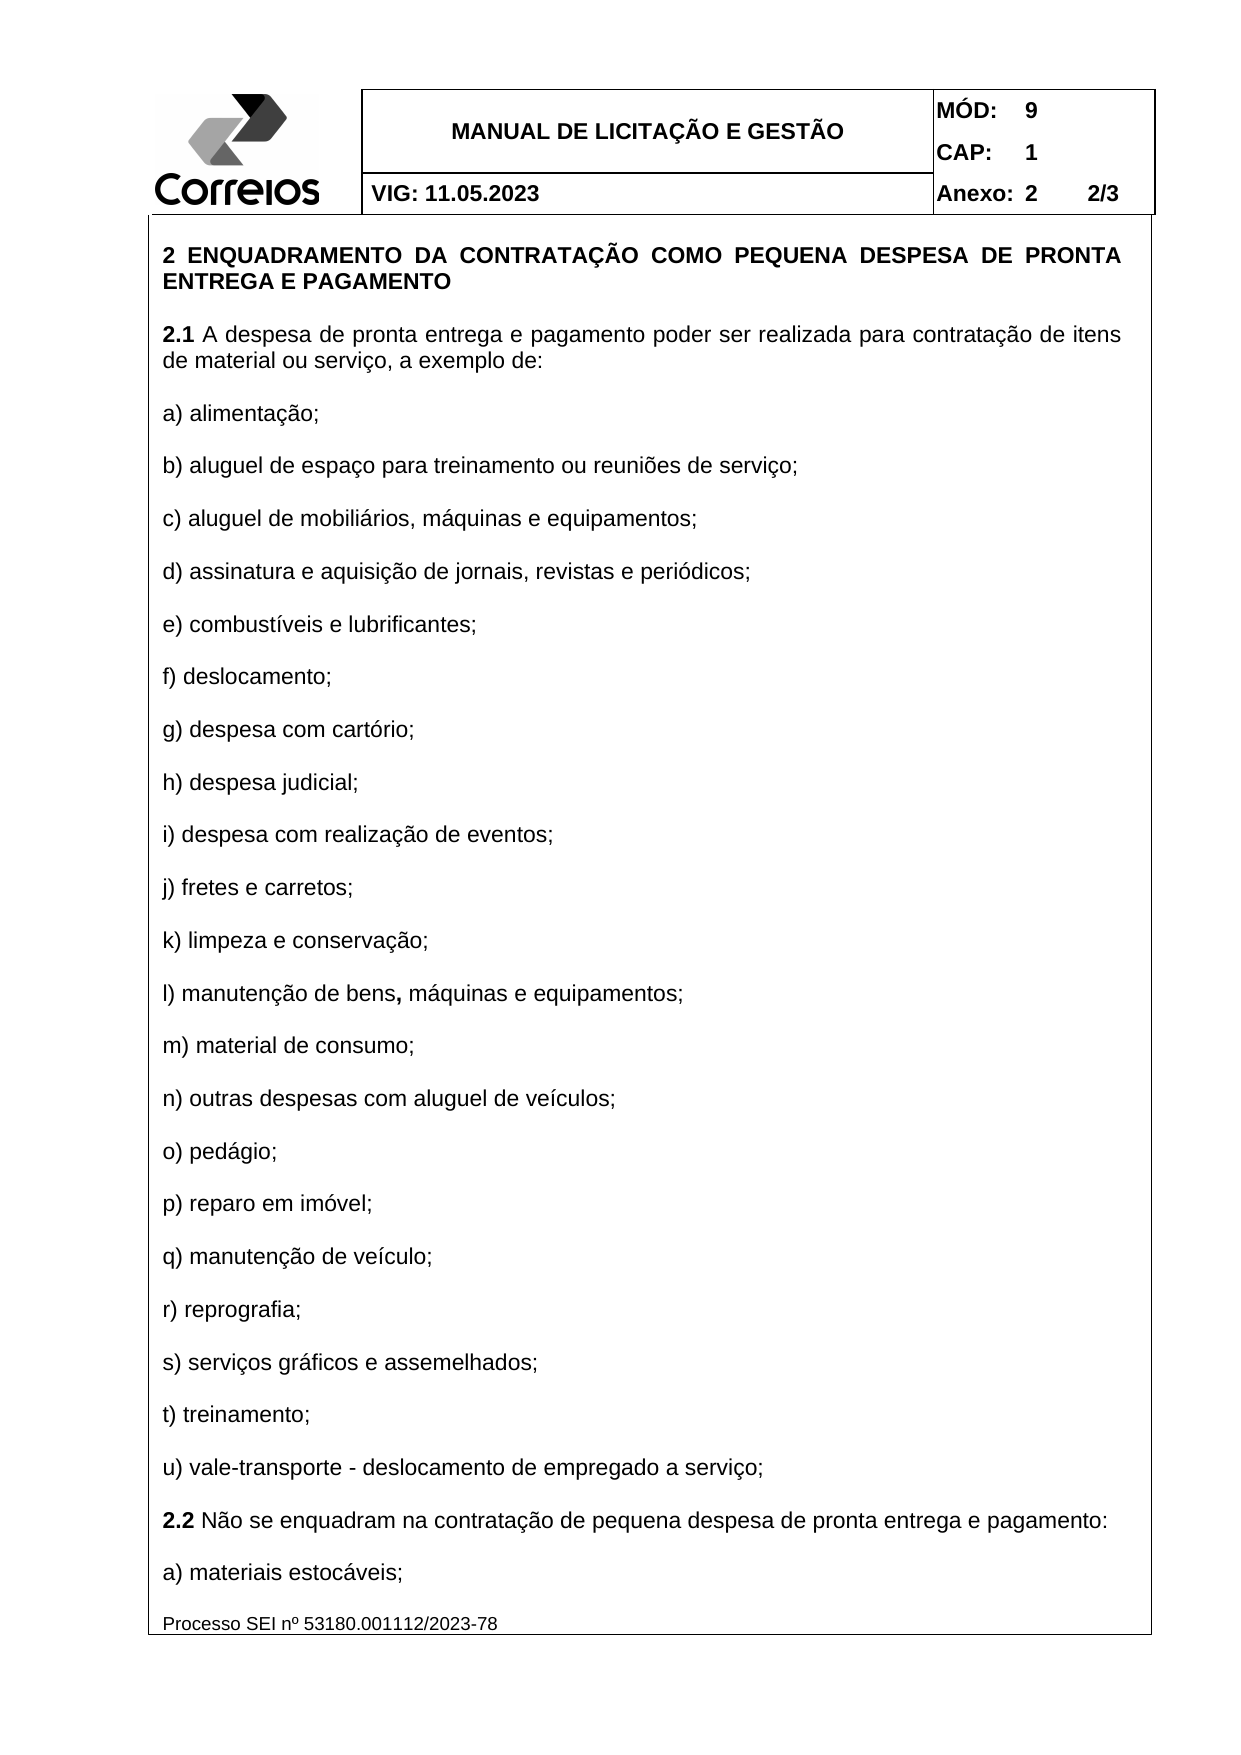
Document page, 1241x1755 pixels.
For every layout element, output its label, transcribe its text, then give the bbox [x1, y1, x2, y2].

text t) treinamento; [162, 1401, 1122, 1427]
text c) aluguel de mobiliários, máquinas e equipamentos; [162, 505, 1122, 531]
text i) despesa com realização de eventos; [162, 821, 1122, 848]
text n) outras despesas com aluguel de veículos; [162, 1085, 1122, 1111]
text h) despesa judicial; [162, 769, 1122, 795]
text r) reprografia; [162, 1296, 1122, 1322]
text m) material de consumo; [162, 1032, 1122, 1058]
text d) assinatura e aquisição de jornais, revistas e periódicos; [162, 558, 1122, 584]
text b) aluguel de espaço para treinamento ou reuniões de serviço; [162, 452, 1122, 479]
text e) combustíveis e lubrificantes; [162, 611, 1122, 637]
text l) manutenção de bens, máquinas e equipamentos; [162, 979, 1122, 1006]
text 2 ENQUADRAMENTO DA CONTRATAÇÃO COMO PEQUENA DESPESA DE PRONTA ENTREGA E PAGAMENTO [162, 242, 1122, 294]
text q) manutenção de veículo; [162, 1243, 1122, 1269]
text 2.2 Não se enquadram na contratação de pequena despesa de pronta entrega e pagamento: [162, 1507, 1122, 1533]
text k) limpeza e conservação; [162, 927, 1122, 953]
text s) serviços gráficos e assemelhados; [162, 1348, 1122, 1375]
text f) deslocamento; [162, 663, 1122, 689]
text u) vale‑transporte ‑ deslocamento de empregado a serviço; [162, 1454, 1122, 1480]
text a) materiais estocáveis; [162, 1559, 1122, 1586]
text o) pedágio; [162, 1138, 1122, 1164]
text a) alimentação; [162, 400, 1122, 426]
text j) fretes e carretos; [162, 874, 1122, 900]
text 2.1 A despesa de pronta entrega e pagamento poder ser realizada para contratação de itens de material ou serviço, a exemplo de: [162, 321, 1122, 373]
text g) despesa com cartório; [162, 716, 1122, 742]
text p) reparo em imóvel; [162, 1190, 1122, 1217]
